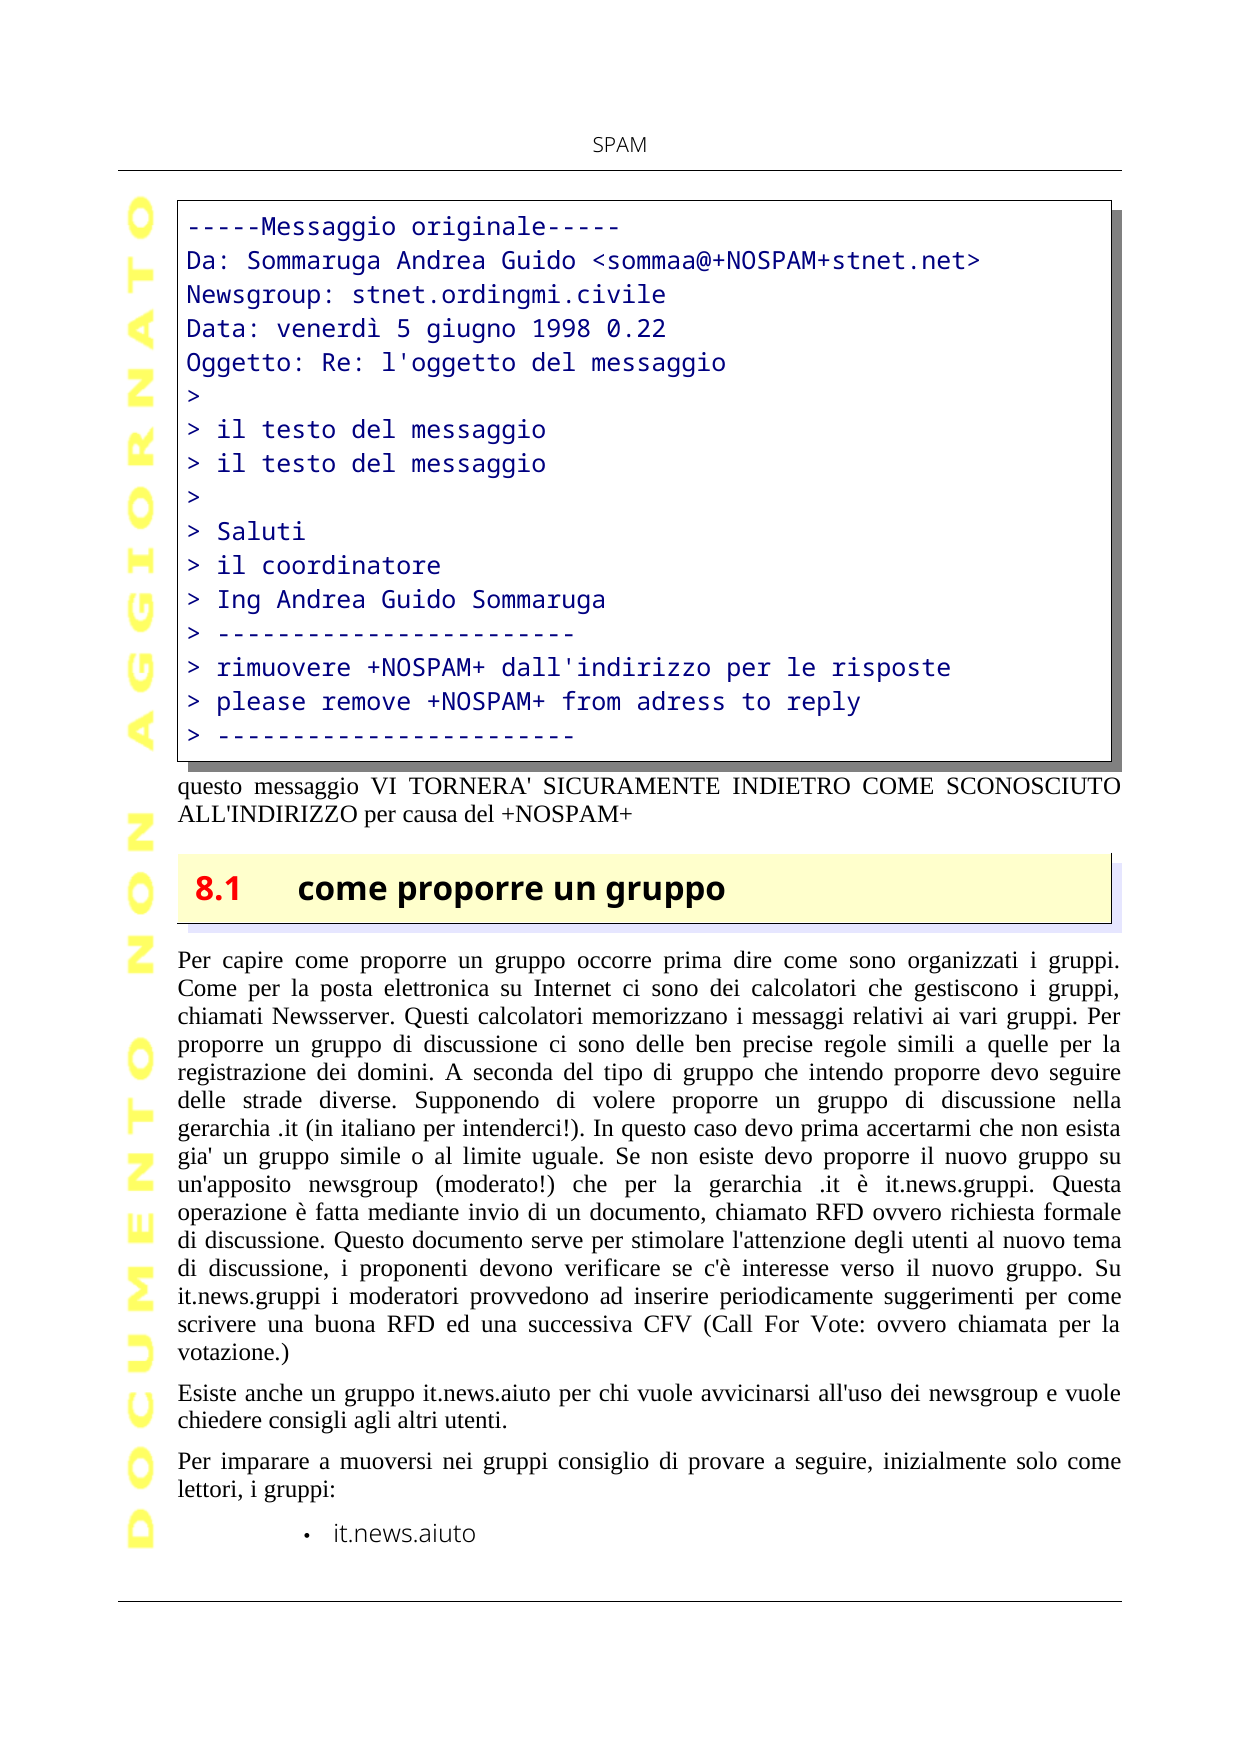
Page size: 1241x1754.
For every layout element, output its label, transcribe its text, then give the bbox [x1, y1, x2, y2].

picture [118, 476, 189, 1277]
text Esiste anche un gruppo it.news.aiuto per chi vuole avvicinarsi all'uso dei newsgroup e vuole chiedere consigli agli altri utenti. [177, 1378, 1122, 1434]
text Per imparare a muoversi nei gruppi consiglio di provare a seguire, inizialmente solo come lettori, i gruppi: [177, 1447, 1122, 1503]
text -----Messaggio originale----- Da: Sommaruga Andrea Guido <sommaa@+NOSPAM+stnet.net> Newsgroup: stnet.ordingmi.civile Data: venerdì 5 giugno 1998 0.22 Oggetto: Re: l'oggetto del messaggio > > il testo del messaggio > il testo del messaggio > > Saluti > il coordinatore > Ing Andrea Guido Sommaruga > ------------------------ > rimuovere +NOSPAM+ dall'indirizzo per le risposte > please remove +NOSPAM+ from adress to reply > ------------------------ [178, 201, 1111, 761]
subtitle come proporre un gruppo [178, 854, 1111, 922]
text questo messaggio VI TORNERA' SICURAMENTE INDIETRO COME SCONOSCIUTO ALL'INDIRIZZO per causa del +NOSPAM+ [177, 772, 1122, 828]
text Per capire come proporre un gruppo occorre prima dire come sono organizzati i gruppi. Come per la posta elettronica su Internet ci sono dei calcolatori che gestiscono i gruppi, chiamati Newsserver. Questi calcolatori memorizzano i messaggi relativi ai vari gruppi. Per proporre un gruppo di discussione ci sono delle ben precise regole simili a quelle per la registrazione dei domini. A seconda del tipo di gruppo che intendo proporre devo seguire delle strade diverse. Supponendo di volere proporre un gruppo di discussione nella gerarchia .it (in italiano per intenderci!). In questo caso devo prima accertarmi che non esista gia' un gruppo simile o al limite uguale. Se non esiste devo proporre il nuovo gruppo su un'apposito newsgroup (moderato!) che per la gerarchia .it è it.news.gruppi. Questa operazione è fatta mediante invio di un documento, chiamato RFD ovvero richiesta formale di discussione. Questo documento serve per stimolare l'attenzione degli utenti al nuovo tema di discussione, i proponenti devono verificare se c'è interesse verso il nuovo gruppo. Su it.news.gruppi i moderatori provvedono ad inserire periodicamente suggerimenti per come scrivere una buona RFD ed una successiva CFV (Call For Vote: ovvero chiamata per la votazione.) [177, 946, 1122, 1366]
list it.news.aiuto [303, 1516, 1122, 1549]
